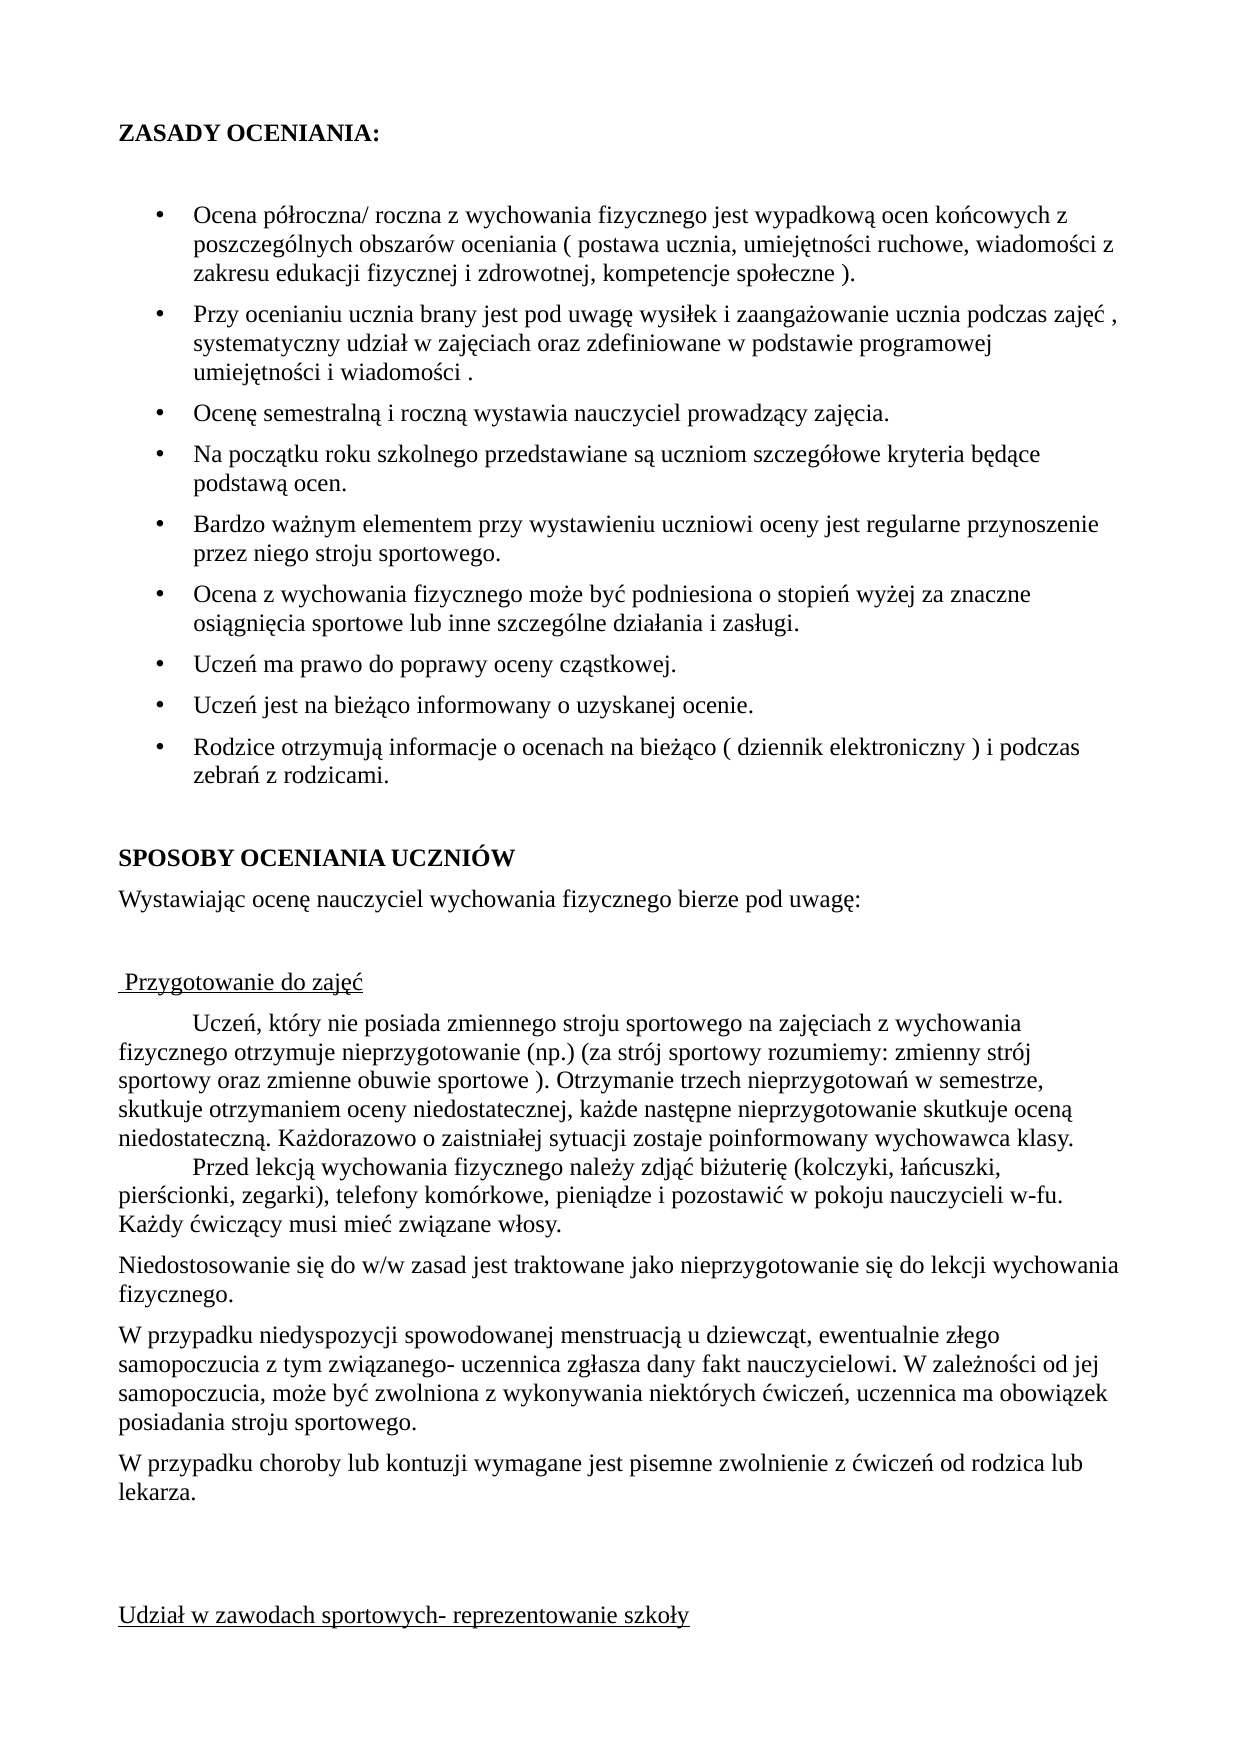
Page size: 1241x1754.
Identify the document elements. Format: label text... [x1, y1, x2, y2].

list Przy ocenianiu ucznia brany jest pod uwagę wysiłek i zaangażowanie ucznia podczas zajęć , systematyczny udział w zajęciach oraz zdefiniowane w podstawie programowej umiejętności i wiadomości . [156, 299, 1122, 386]
text Uczeń, który nie posiada zmiennego stroju sportowego na zajęciach z wychowania fizycznego otrzymuje nieprzygotowanie (np.) (za strój sportowy rozumiemy: zmienny strój sportowy oraz zmienne obuwie sportowe ). Otrzymanie trzech nieprzygotowań w semestrze, skutkuje otrzymaniem oceny niedostatecznej, każde następne nieprzygotowanie skutkuje oceną niedostateczną. Każdorazowo o zaistniałej sytuacji zostaje poinformowany wychowawca klasy. Przed lekcją wychowania fizycznego należy zdjąć biżuterię (kolczyki, łańcuszki, pierścionki, zegarki), telefony komórkowe, pieniądze i pozostawić w pokoju nauczycieli w-fu. Każdy ćwiczący musi mieć związane włosy. [118, 1008, 1122, 1238]
text ZASADY OCENIANIA: [118, 118, 1122, 147]
text Niedostosowanie się do w/w zasad jest traktowane jako nieprzygotowanie się do lekcji wychowania fizycznego. [118, 1251, 1122, 1308]
text SPOSOBY OCENIANIA UCZNIÓW [118, 843, 1122, 872]
list Uczeń jest na bieżąco informowany o uzyskanej ocenie. [156, 691, 1122, 719]
list Ocena z wychowania fizycznego może być podniesiona o stopień wyżej za znaczne osiągnięcia sportowe lub inne szczególne działania i zasługi. [156, 579, 1122, 637]
text Przygotowanie do zajęć [118, 967, 1122, 996]
text Wystawiając ocenę nauczyciel wychowania fizycznego bierze pod uwagę: [118, 884, 1122, 913]
list Na początku roku szkolnego przedstawiane są uczniom szczegółowe kryteria będące podstawą ocen. [156, 439, 1122, 497]
list Ocena półroczna/ roczna z wychowania fizycznego jest wypadkową ocen końcowych z poszczególnych obszarów oceniania ( postawa ucznia, umiejętności ruchowe, wiadomości z zakresu edukacji fizycznej i zdrowotnej, kompetencje społeczne ). [156, 201, 1122, 287]
list Rodzice otrzymują informacje o ocenach na bieżąco ( dziennik elektroniczny ) i podczas zebrań z rodzicami. [156, 732, 1122, 789]
list Uczeń ma prawo do poprawy oceny cząstkowej. [156, 649, 1122, 678]
list Bardzo ważnym elementem przy wystawieniu uczniowi oceny jest regularne przynoszenie przez niego stroju sportowego. [156, 509, 1122, 567]
text W przypadku choroby lub kontuzji wymagane jest pisemne zwolnienie z ćwiczeń od rodzica lub lekarza. [118, 1448, 1122, 1506]
text W przypadku niedyspozycji spowodowanej menstruacją u dziewcząt, ewentualnie złego samopoczucia z tym związanego- uczennica zgłasza dany fakt nauczycielowi. W zależności od jej samopoczucia, może być zwolniona z wykonywania niektórych ćwiczeń, uczennica ma obowiązek posiadania stroju sportowego. [118, 1321, 1122, 1436]
list Ocenę semestralną i roczną wystawia nauczyciel prowadzący zajęcia. [156, 398, 1122, 427]
text Udział w zawodach sportowych- reprezentowanie szkoły [118, 1601, 1122, 1629]
